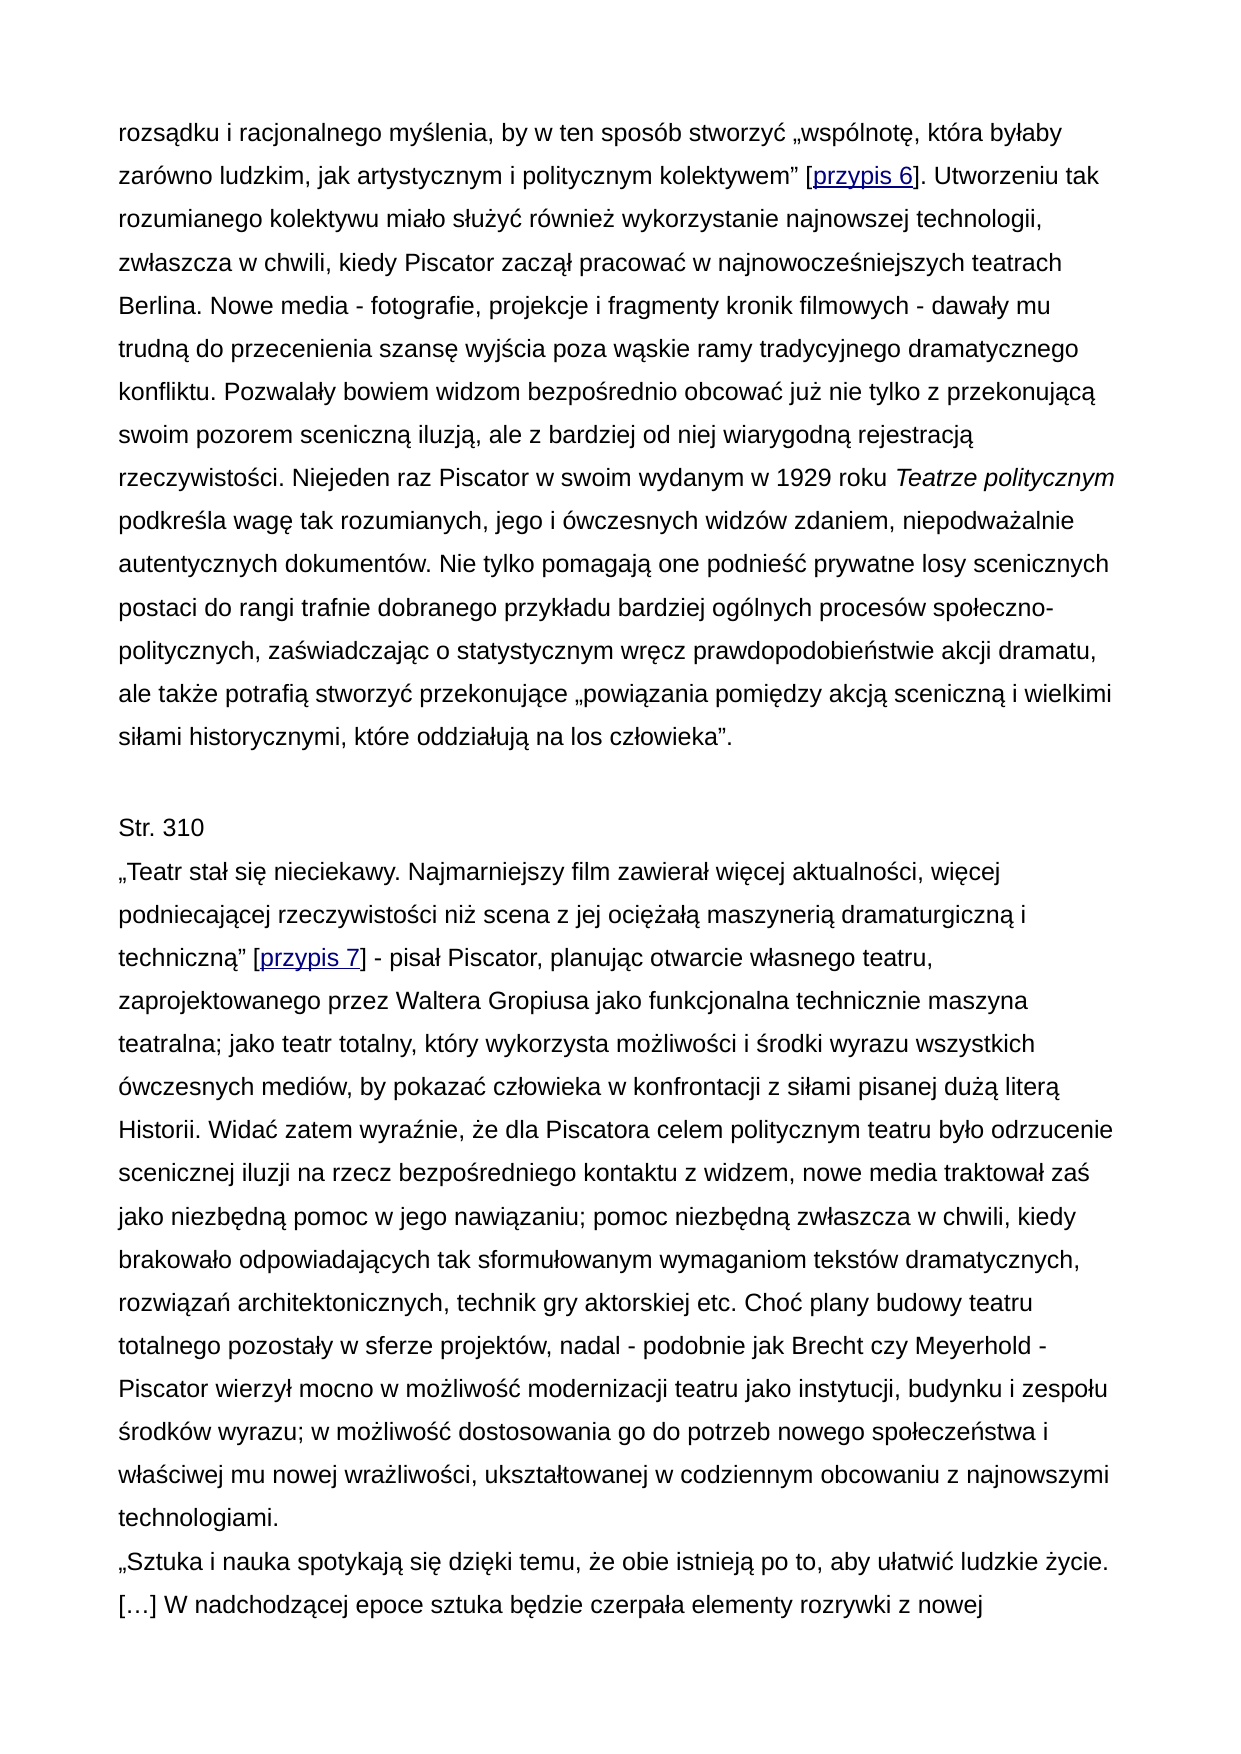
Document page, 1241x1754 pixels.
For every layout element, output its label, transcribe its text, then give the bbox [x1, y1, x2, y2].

text rozsądku i racjonalnego myślenia, by w ten sposób stworzyć „wspólnotę, która byłaby zarówno ludzkim, jak artystycznym i politycznym kolektywem” [przypis 6]. Utworzeniu tak rozumianego kolektywu miało służyć również wykorzystanie najnowszej technologii, zwłaszcza w chwili, kiedy Piscator zaczął pracować w najnowocześniejszych teatrach Berlina. Nowe media - fotografie, projekcje i fragmenty kronik filmowych - dawały mu trudną do przecenienia szansę wyjścia poza wąskie ramy tradycyjnego dramatycznego konfliktu. Pozwalały bowiem widzom bezpośrednio obcować już nie tylko z przekonującą swoim pozorem sceniczną iluzją, ale z bardziej od niej wiarygodną rejestracją rzeczywistości. Niejeden raz Piscator w swoim wydanym w 1929 roku Teatrze politycznym podkreśla wagę tak rozumianych, jego i ówczesnych widzów zdaniem, niepodważalnie autentycznych dokumentów. Nie tylko pomagają one podnieść prywatne losy scenicznych postaci do rangi trafnie dobranego przykładu bardziej ogólnych procesów społeczno-politycznych, zaświadczając o statystycznym wręcz prawdopodobieństwie akcji dramatu, ale także potrafią stworzyć przekonujące „powiązania pomiędzy akcją sceniczną i wielkimi siłami historycznymi, które oddziałują na los człowieka”. [118, 118, 1122, 751]
text „Teatr stał się nieciekawy. Najmarniejszy film zawierał więcej aktualności, więcej podniecającej rzeczywistości niż scena z jej ociężałą maszynerią dramaturgiczną i techniczną” [przypis 7] - pisał Piscator, planując otwarcie własnego teatru, zaprojektowanego przez Waltera Gropiusa jako funkcjonalna technicznie maszyna teatralna; jako teatr totalny, który wykorzysta możliwości i środki wyrazu wszystkich ówczesnych mediów, by pokazać człowieka w konfrontacji z siłami pisanej dużą literą Historii. Widać zatem wyraźnie, że dla Piscatora celem politycznym teatru było odrzucenie scenicznej iluzji na rzecz bezpośredniego kontaktu z widzem, nowe media traktował zaś jako niezbędną pomoc w jego nawiązaniu; pomoc niezbędną zwłaszcza w chwili, kiedy brakowało odpowiadających tak sformułowanym wymaganiom tekstów dramatycznych, rozwiązań architektonicznych, technik gry aktorskiej etc. Choć plany budowy teatru totalnego pozostały w sferze projektów, nadal - podobnie jak Brecht czy Meyerhold - Piscator wierzył mocno w możliwość modernizacji teatru jako instytucji, budynku i zespołu środków wyrazu; w możliwość dostosowania go do potrzeb nowego społeczeństwa i właściwej mu nowej wrażliwości, ukształtowanej w codziennym obcowaniu z najnowszymi technologiami. [118, 857, 1122, 1532]
text Str. 310 [118, 813, 1122, 842]
text „Sztuka i nauka spotykają się dzięki temu, że obie istnieją po to, aby ułatwić ludzkie życie. […] W nadchodzącej epoce sztuka będzie czerpała elementy rozrywki z nowej [118, 1547, 1122, 1618]
